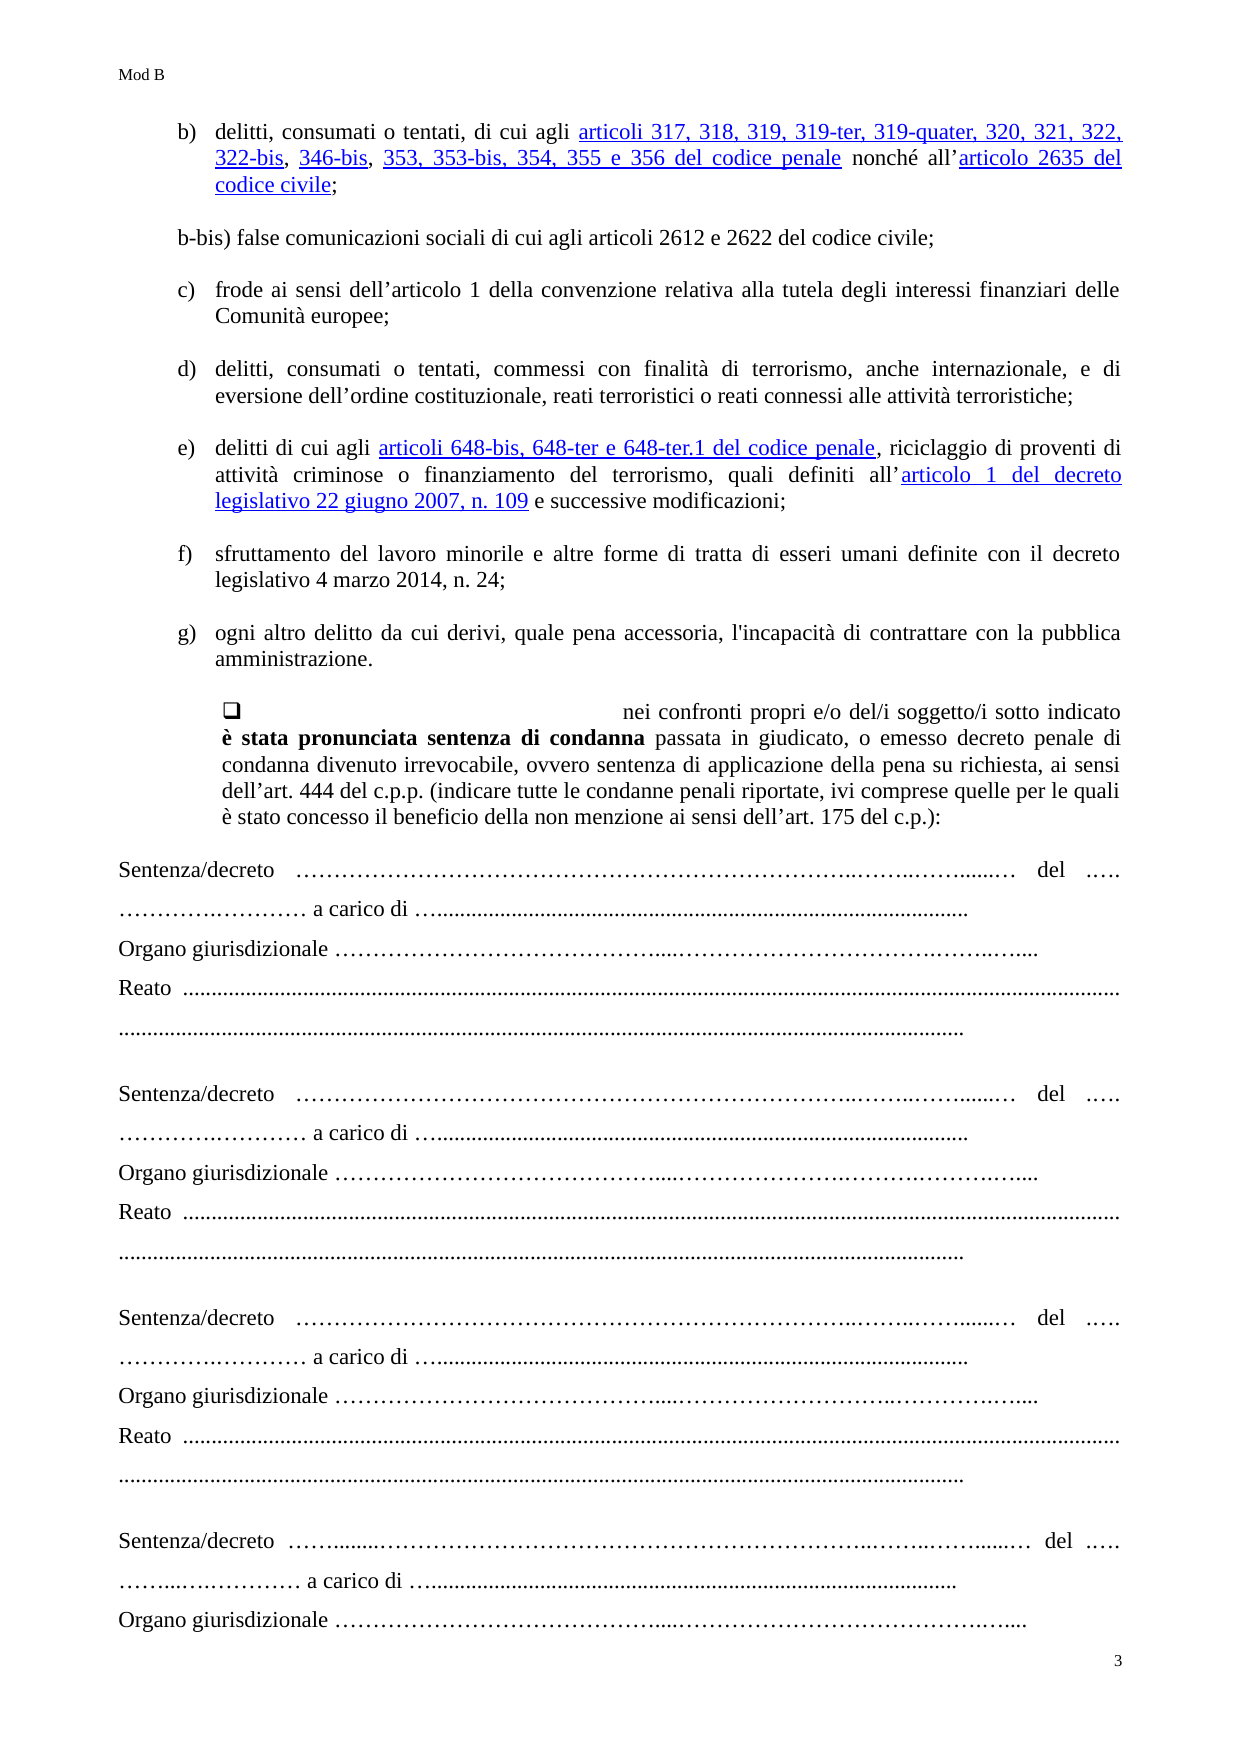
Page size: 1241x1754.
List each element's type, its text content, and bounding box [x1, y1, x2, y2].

text Organo giurisdizionale ……………………………………....………………………………….….... [118, 1606, 1123, 1633]
list nei confronti propri e/o del/i soggetto/i sotto indicato è stata pronunciata sentenza di condanna passata in giudicato, o emesso decreto penale di condanna divenuto irrevocabile, ovvero sentenza di applicazione della pena su richiesta, ai sensi dell’art. 444 del c.p.p. (indicare tutte le condanne penali riportate, ivi comprese quelle per le quali è stato concesso il beneficio della non menzione ai sensi dell’art. 175 del c.p.): [222, 698, 1122, 830]
text Sentenza/decreto ………………………………………………………………..……..……......… del .….………….………… a carico di …............................................................................................. [118, 1303, 1121, 1369]
text Reato ........................................................................................................................................................................................................................................................................................................................ [118, 974, 1122, 1040]
list delitti, consumati o tentati, commessi con finalità di terrorismo, anche internazionale, e di eversione dell’ordine costituzionale, reati terroristici o reati connessi alle attività terroristiche; [177, 355, 1122, 408]
list delitti di cui agli articoli 648-bis, 648-ter e 648-ter.1 del codice penale, riciclaggio di proventi di attività criminose o finanziamento del terrorismo, quali definiti all’articolo 1 del decreto legislativo 22 giugno 2007, n. 109 e successive modificazioni; [177, 434, 1122, 513]
text Organo giurisdizionale ……………………………………....………………….……….……….….... [118, 1159, 1123, 1185]
text Organo giurisdizionale ……………………………………....………………………..………….….... [118, 1382, 1123, 1409]
list sfruttamento del lavoro minorile e altre forme di tratta di esseri umani definite con il decreto legislativo 4 marzo 2014, n. 24; [177, 540, 1122, 592]
text Organo giurisdizionale ……………………………………....…………………………….……..….... [118, 935, 1123, 961]
text Reato ........................................................................................................................................................................................................................................................................................................................ [118, 1198, 1122, 1264]
text b-bis) false comunicazioni sociali di cui agli articoli 2612 e 2622 del codice civile; [177, 223, 1122, 250]
list ogni altro delitto da cui derivi, quale pena accessoria, l'incapacità di contrattare con la pubblica amministrazione. [177, 619, 1122, 672]
text Sentenza/decreto ……........………………………………………………………..……..……......… del .….……...….………… a carico di …............................................................................................ [118, 1527, 1121, 1593]
text Reato ........................................................................................................................................................................................................................................................................................................................ [118, 1422, 1122, 1488]
list frode ai sensi dell’articolo 1 della convenzione relativa alla tutela degli interessi finanziari delle Comunità europee; [177, 276, 1122, 329]
text Sentenza/decreto ………………………………………………………………..……..……......… del .….………….………… a carico di …............................................................................................. [118, 1080, 1121, 1146]
text Sentenza/decreto ………………………………………………………………..……..……......… del .….………….………… a carico di …............................................................................................. [118, 856, 1121, 922]
list delitti, consumati o tentati, di cui agli articoli 317, 318, 319, 319-ter, 319-quater, 320, 321, 322, 322-bis, 346-bis, 353, 353-bis, 354, 355 e 356 del codice penale nonché all’articolo 2635 del codice civile; [177, 118, 1122, 197]
